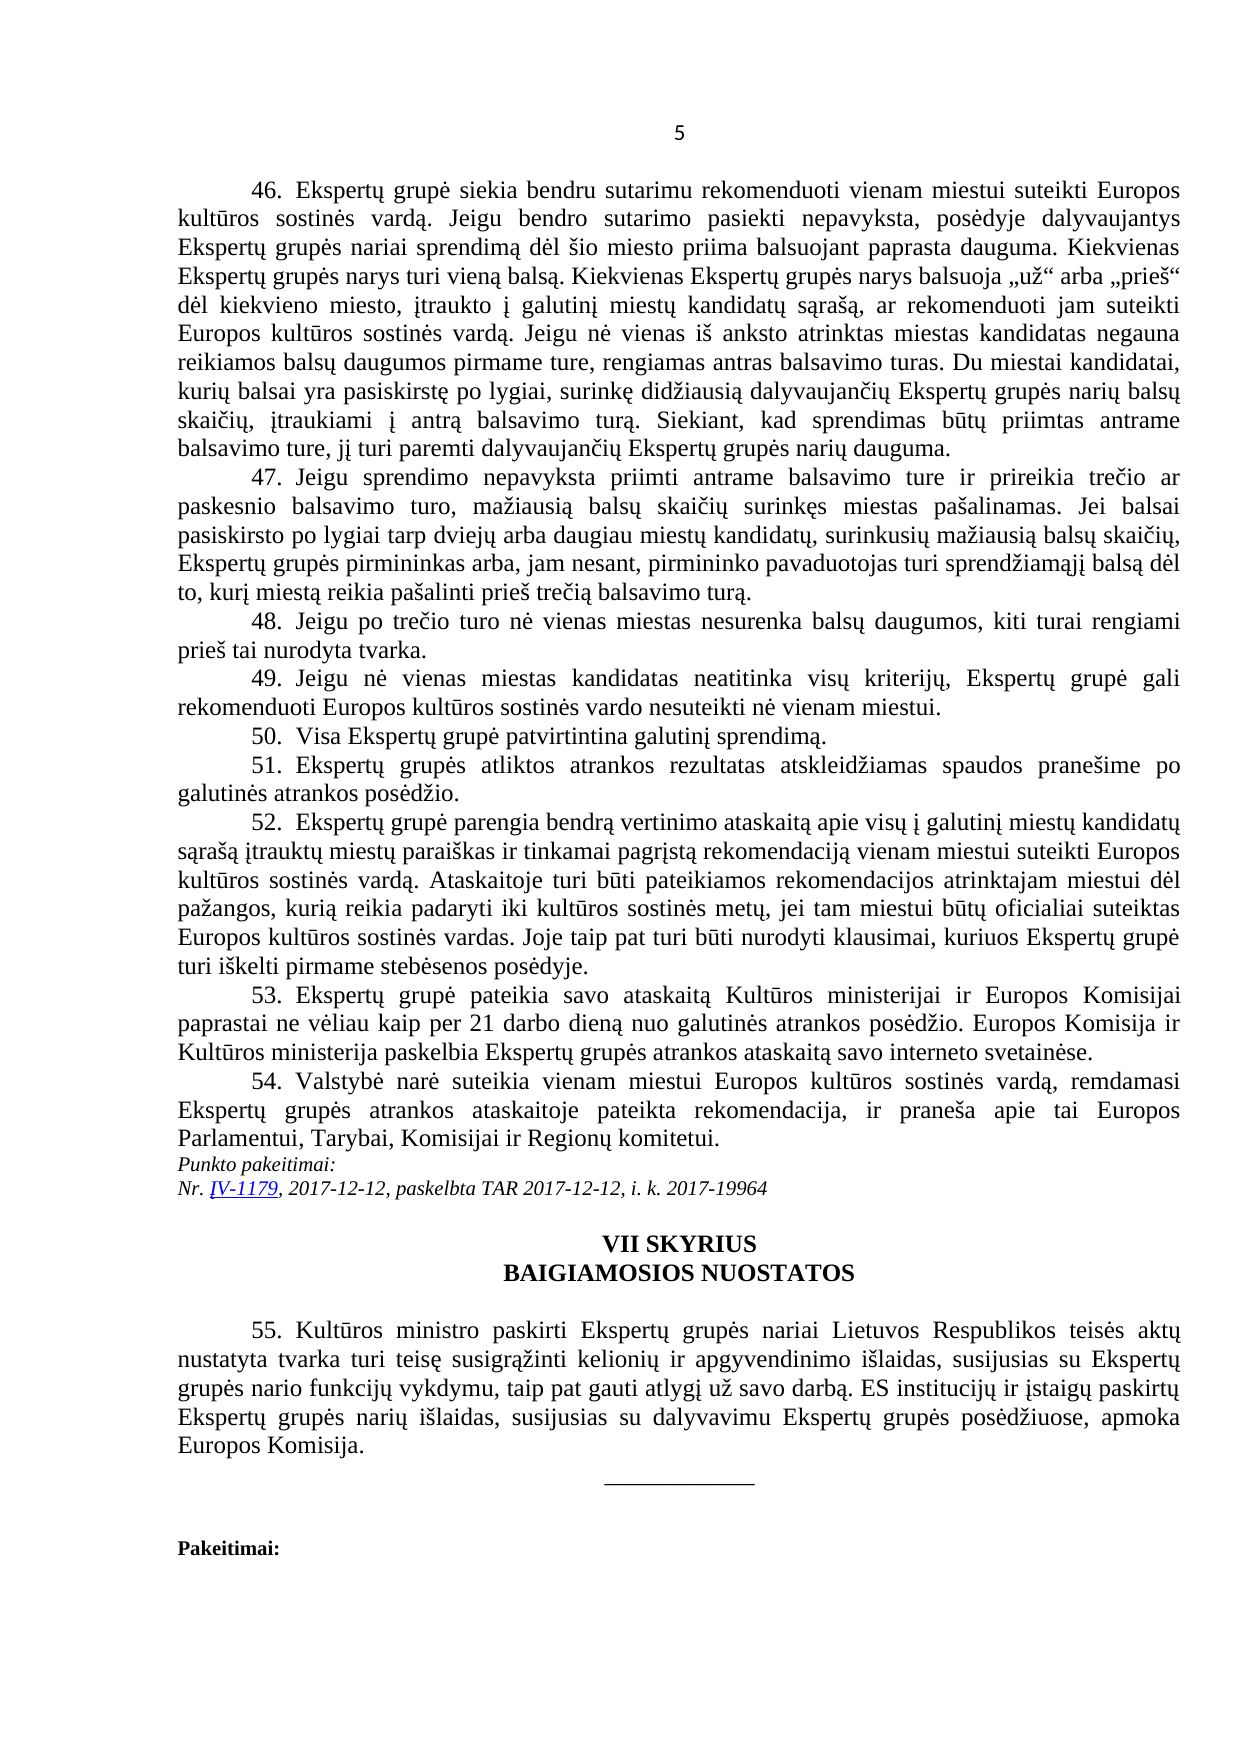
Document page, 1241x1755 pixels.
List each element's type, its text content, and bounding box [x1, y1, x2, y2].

text 50. Visa Ekspertų grupė patvirtintina galutinį sprendimą. [177, 721, 1181, 750]
text Nr. ĮV-1179, 2017-12-12, paskelbta TAR 2017-12-12, i. k. 2017-19964 [177, 1176, 1181, 1200]
text 51. Ekspertų grupės atliktos atrankos rezultatas atskleidžiamas spaudos pranešime po galutinės atrankos posėdžio. [177, 750, 1181, 807]
text 49. Jeigu nė vienas miestas kandidatas neatitinka visų kriterijų, Ekspertų grupė gali rekomenduoti Europos kultūros sostinės vardo nesuteikti nė vienam miestui. [177, 663, 1181, 721]
text BAIGIAMOSIOS NUOSTATOS [177, 1258, 1181, 1287]
text Punkto pakeitimai: [177, 1152, 1181, 1176]
text Pakeitimai: [177, 1536, 1181, 1560]
text 47. Jeigu sprendimo nepavyksta priimti antrame balsavimo ture ir prireikia trečio ar paskesnio balsavimo turo, mažiausią balsų skaičių surinkęs miestas pašalinamas. Jei balsai pasiskirsto po lygiai tarp dviejų arba daugiau miestų kandidatų, surinkusių mažiausią balsų skaičių, Ekspertų grupės pirmininkas arba, jam nesant, pirmininko pavaduotojas turi sprendžiamąjį balsą dėl to, kurį miestą reikia pašalinti prieš trečią balsavimo turą. [177, 462, 1181, 606]
text VII SKYRIUS [177, 1229, 1181, 1258]
text 54. Valstybė narė suteikia vienam miestui Europos kultūros sostinės vardą, remdamasi Ekspertų grupės atrankos ataskaitoje pateikta rekomendacija, ir praneša apie tai Europos Parlamentui, Tarybai, Komisijai ir Regionų komitetui. [177, 1066, 1181, 1152]
text 52. Ekspertų grupė parengia bendrą vertinimo ataskaitą apie visų į galutinį miestų kandidatų sąrašą įtrauktų miestų paraiškas ir tinkamai pagrįstą rekomendaciją vienam miestui suteikti Europos kultūros sostinės vardą. Ataskaitoje turi būti pateikiamos rekomendacijos atrinktajam miestui dėl pažangos, kurią reikia padaryti iki kultūros sostinės metų, jei tam miestui būtų oficialiai suteiktas Europos kultūros sostinės vardas. Joje taip pat turi būti nurodyti klausimai, kuriuos Ekspertų grupė turi iškelti pirmame stebėsenos posėdyje. [177, 807, 1181, 980]
text 46. Ekspertų grupė siekia bendru sutarimu rekomenduoti vienam miestui suteikti Europos kultūros sostinės vardą. Jeigu bendro sutarimo pasiekti nepavyksta, posėdyje dalyvaujantys Ekspertų grupės nariai sprendimą dėl šio miesto priima balsuojant paprasta dauguma. Kiekvienas Ekspertų grupės narys turi vieną balsą. Kiekvienas Ekspertų grupės narys balsuoja „už“ arba „prieš“ dėl kiekvieno miesto, įtraukto į galutinį miestų kandidatų sąrašą, ar rekomenduoti jam suteikti Europos kultūros sostinės vardą. Jeigu nė vienas iš anksto atrinktas miestas kandidatas negauna reikiamos balsų daugumos pirmame ture, rengiamas antras balsavimo turas. Du miestai kandidatai, kurių balsai yra pasiskirstę po lygiai, surinkę didžiausią dalyvaujančių Ekspertų grupės narių balsų skaičių, įtraukiami į antrą balsavimo turą. Siekiant, kad sprendimas būtų priimtas antrame balsavimo ture, jį turi paremti dalyvaujančių Ekspertų grupės narių dauguma. [177, 175, 1181, 462]
text 48. Jeigu po trečio turo nė vienas miestas nesurenka balsų daugumos, kiti turai rengiami prieš tai nurodyta tvarka. [177, 606, 1181, 663]
text 53. Ekspertų grupė pateikia savo ataskaitą Kultūros ministerijai ir Europos Komisijai paprastai ne vėliau kaip per 21 darbo dieną nuo galutinės atrankos posėdžio. Europos Komisija ir Kultūros ministerija paskelbia Ekspertų grupės atrankos ataskaitą savo interneto svetainėse. [177, 980, 1181, 1066]
text 55. Kultūros ministro paskirti Ekspertų grupės nariai Lietuvos Respublikos teisės aktų nustatyta tvarka turi teisę susigrąžinti kelionių ir apgyvendinimo išlaidas, susijusias su Ekspertų grupės nario funkcijų vykdymu, taip pat gauti atlygį už savo darbą. ES institucijų ir įstaigų paskirtų Ekspertų grupės narių išlaidas, susijusias su dalyvavimu Ekspertų grupės posėdžiuose, apmoka Europos Komisija. [177, 1315, 1181, 1459]
text ____________ [177, 1459, 1181, 1488]
